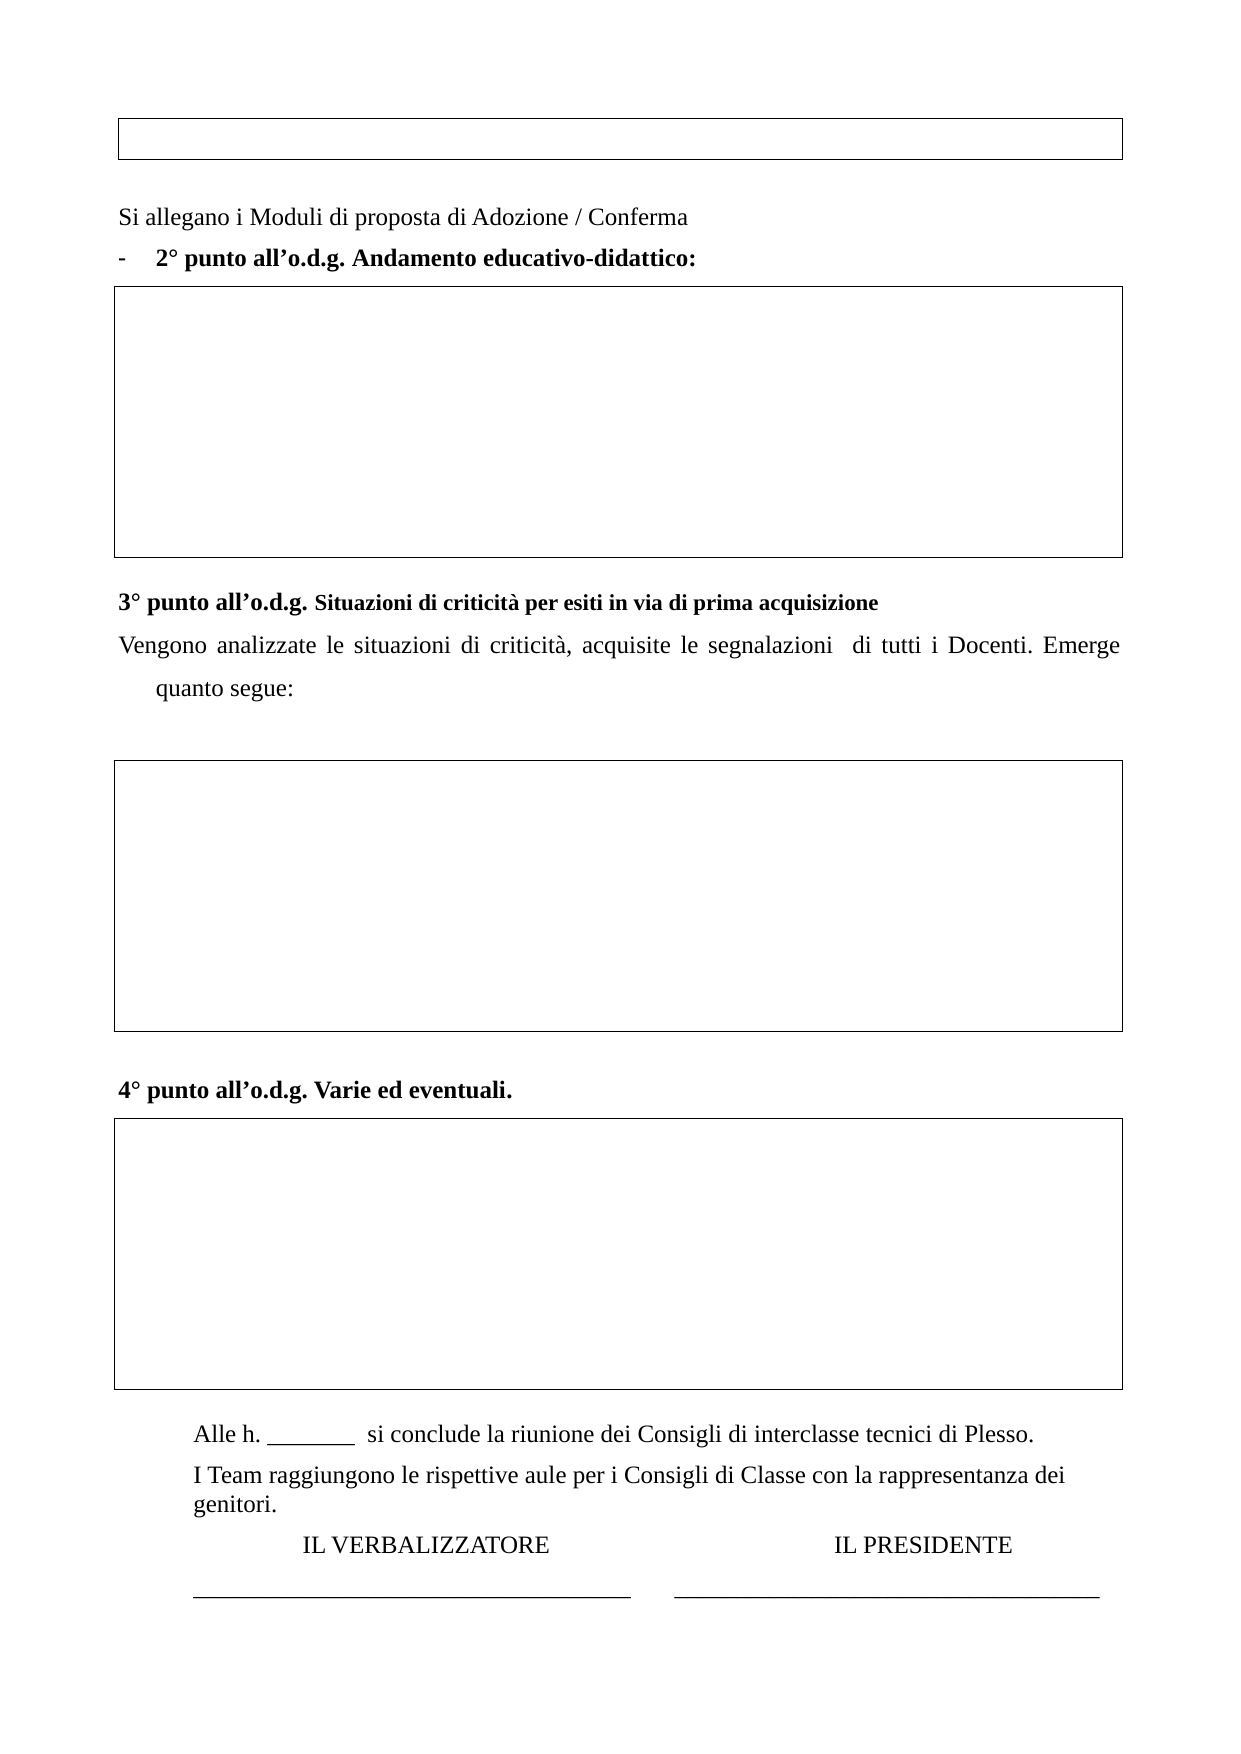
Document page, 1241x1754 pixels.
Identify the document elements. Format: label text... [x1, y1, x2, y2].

text Vengono analizzate le situazioni di criticità, acquisite le segnalazioni di tutti i Docenti. Emerge quanto segue: [118, 630, 1122, 702]
table_header [115, 761, 1122, 1031]
text ___________________________________ __________________________________ [193, 1572, 1122, 1600]
text I Team raggiungono le rispettive aule per i Consigli di Classe con la rappresentanza dei genitori. [193, 1460, 1122, 1518]
table_header [115, 1119, 1122, 1389]
table_header [115, 287, 1122, 557]
list 2° punto all’o.d.g. Andamento educativo-didattico: [118, 243, 1122, 272]
table_header [119, 119, 1122, 159]
text IL VERBALIZZATORE IL PRESIDENTE [193, 1530, 1122, 1559]
text 4° punto all’o.d.g. Varie ed eventuali. [118, 1075, 1122, 1104]
text Si allegano i Moduli di proposta di Adozione / Conferma [118, 202, 1122, 230]
text 3° punto all’o.d.g. Situazioni di criticità per esiti in via di prima acquisizione [118, 587, 1122, 616]
text Alle h. _______ si conclude la riunione dei Consigli di interclasse tecnici di Plesso. [193, 1419, 1122, 1448]
